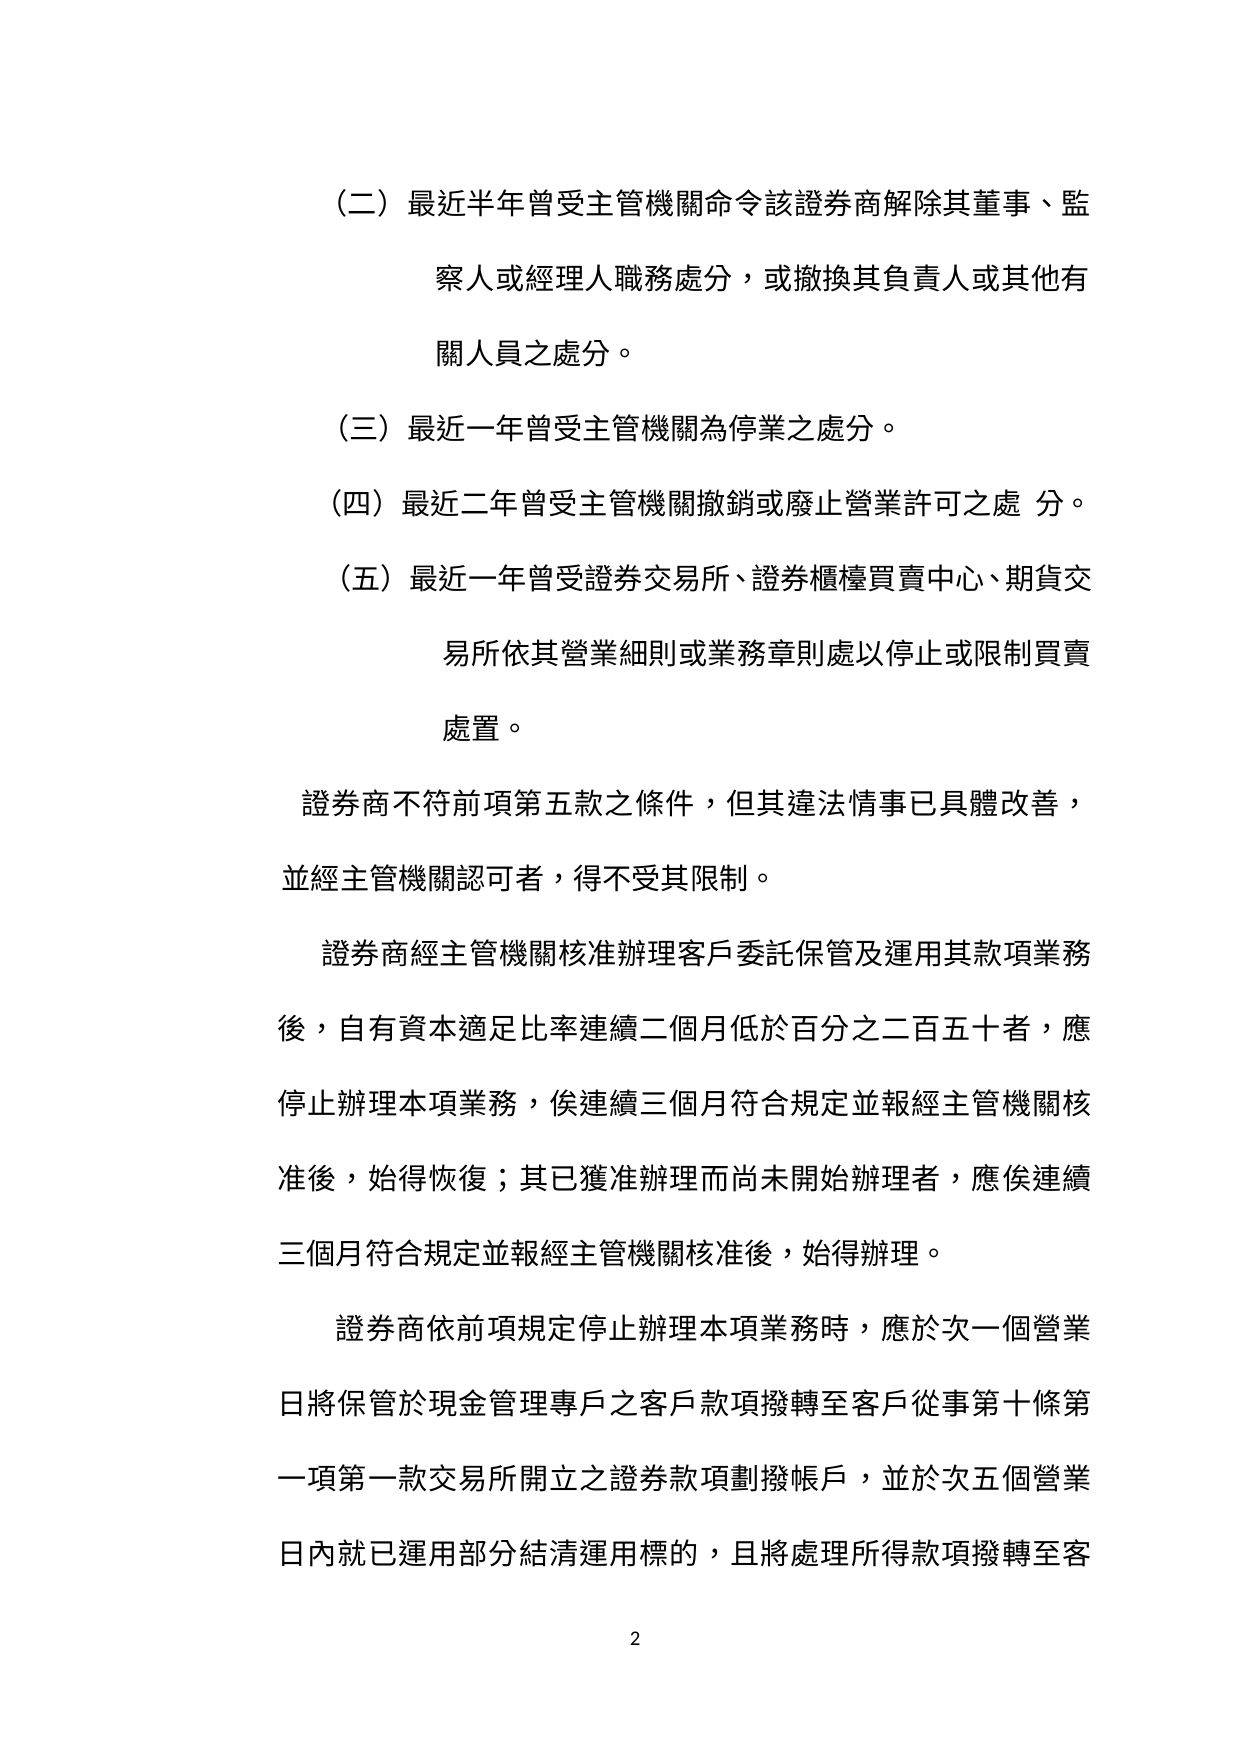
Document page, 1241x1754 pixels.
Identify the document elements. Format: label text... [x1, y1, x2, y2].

text 證券商依前項規定停止辦理本項業務時，應於次一個營業日將保管於現金管理專戶之客戶款項撥轉至客戶從事第十條第一項第一款交易所開立之證券款項劃撥帳戶，並於次五個營業日內就已運用部分結清運用標的，且將處理所得款項撥轉至客 [277, 1289, 1092, 1589]
text （三）最近一年曾受主管機關為停業之處分。 [265, 389, 1092, 464]
text （四）最近二年曾受主管機關撤銷或廢止營業許可之處 分。 [281, 464, 1092, 539]
text （五）最近一年曾受證券交易所、證券櫃檯買賣中心、期貨交易所依其營業細則或業務章則處以停止或限制買賣處置。 [296, 539, 1092, 764]
text （二）最近半年曾受主管機關命令該證券商解除其董事、監察人或經理人職務處分，或撤換其負責人或其他有關人員之處分。 [290, 164, 1092, 389]
text 證券商經主管機關核准辦理客戶委託保管及運用其款項業務後，自有資本適足比率連續二個月低於百分之二百五十者，應停止辦理本項業務，俟連續三個月符合規定並報經主管機關核准後，始得恢復；其已獲准辦理而尚未開始辦理者，應俟連續三個月符合規定並報經主管機關核准後，始得辦理。 [277, 914, 1092, 1289]
text 證券商不符前項第五款之條件，但其違法情事已具體改善， 並經主管機關認可者，得不受其限制。 [252, 764, 1092, 914]
